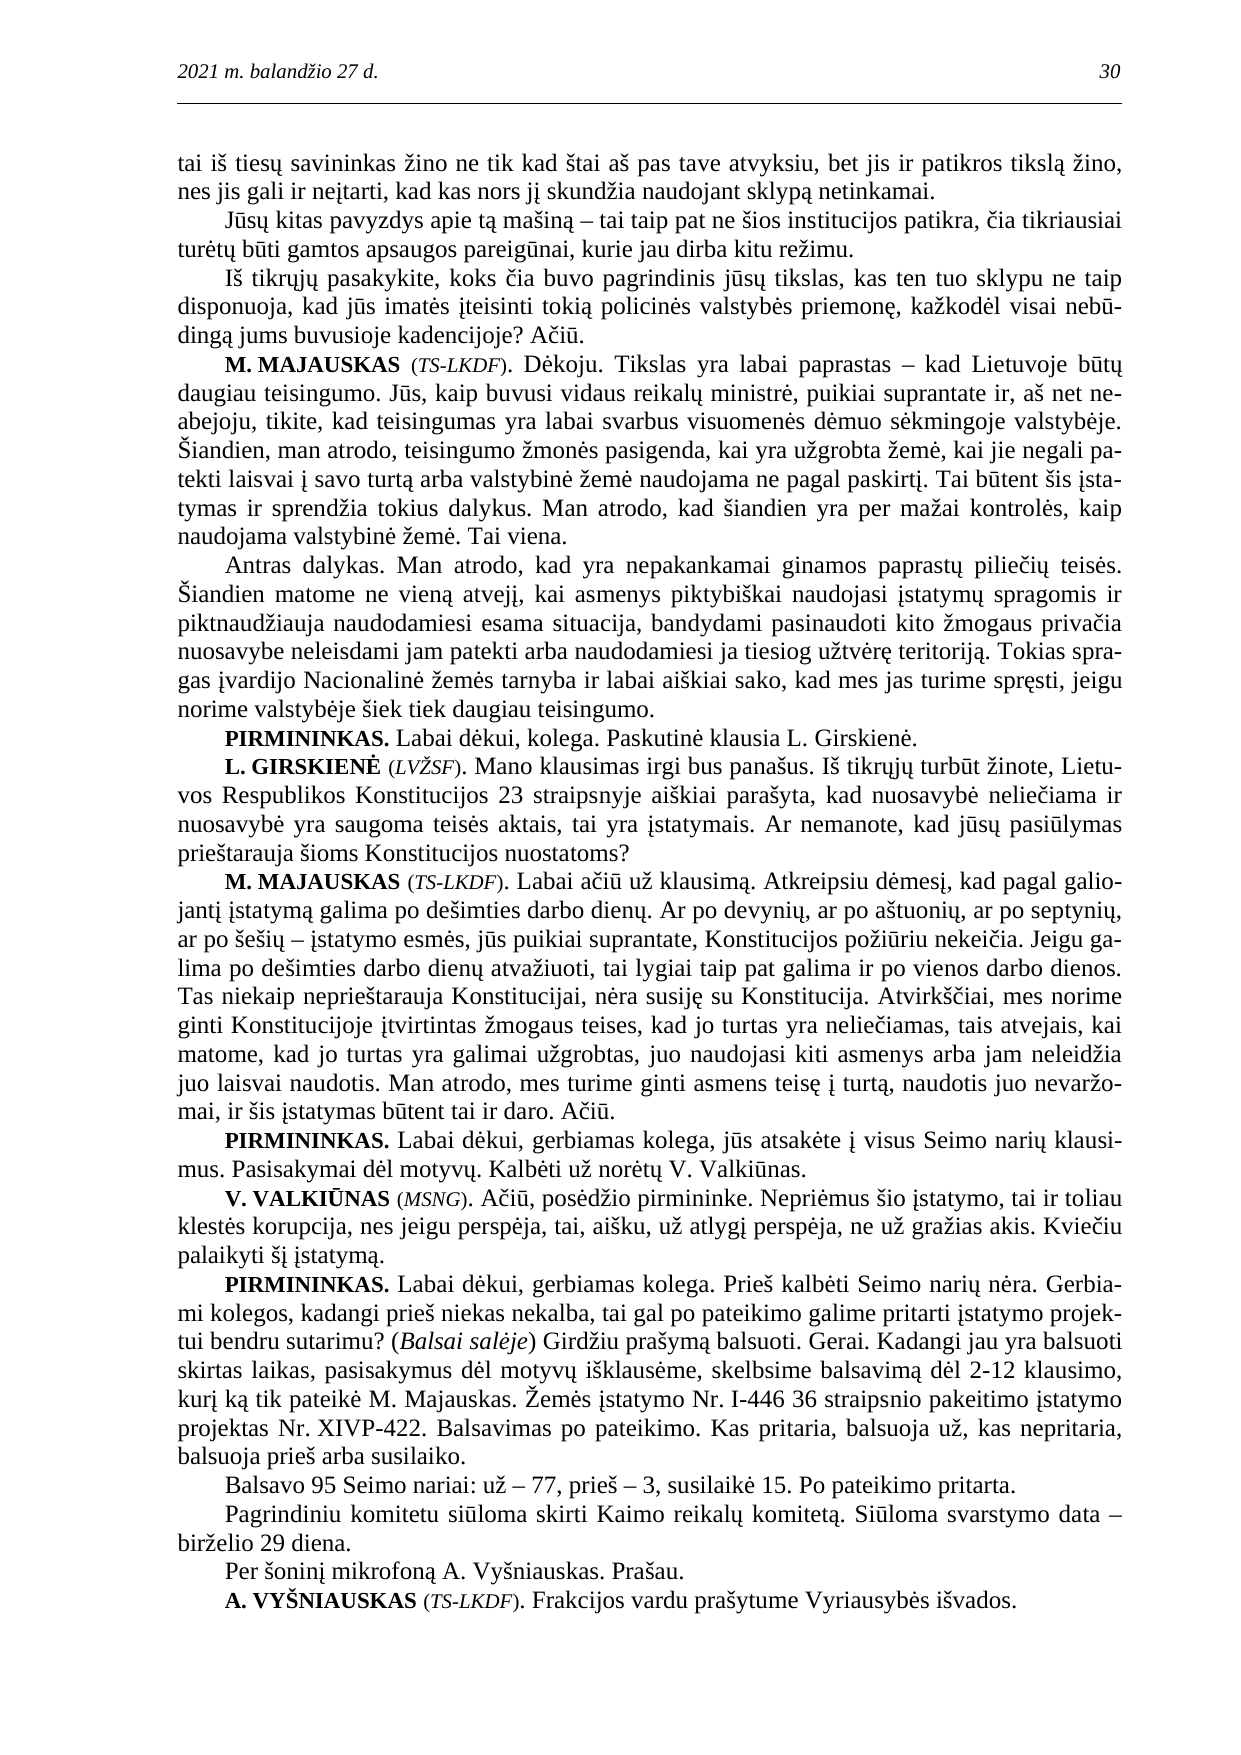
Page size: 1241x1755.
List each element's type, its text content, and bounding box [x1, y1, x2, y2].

text A. VYŠNIAUSKAS (TS-LKDF). Frak­ci­jos var­du pra­šy­tu­me Vy­riau­sy­bės iš­va­dos. [177, 1585, 1122, 1614]
text PIRMININKAS. La­bai dė­kui, ger­bia­mas ko­le­ga, jūs at­sa­kė­te į vi­sus Sei­mo na­rių klau­si­mus. Pa­si­sa­ky­mai dėl mo­ty­vų. Kal­bė­ti už no­rė­tų V. Val­kiū­nas. [177, 1125, 1122, 1183]
text Bal­sa­vo 95 Sei­mo na­riai: už – 77, prieš – 3, su­si­lai­kė 15. Po pa­tei­ki­mo pri­tar­ta. [177, 1470, 1122, 1499]
text V. VALKIŪNAS (MSNG). Ačiū, po­sė­džio pir­mi­nin­ke. Ne­pri­ėmus šio įsta­ty­mo, tai ir to­liau kles­tės ko­rup­ci­ja, nes jei­gu per­spė­ja, tai, aiš­ku, už at­ly­gį per­spė­ja, ne už gra­žias akis. Kvie­čiu pa­lai­ky­ti šį įsta­ty­mą. [177, 1183, 1122, 1269]
text Ant­ras da­ly­kas. Man at­ro­do, kad yra ne­pa­kan­ka­mai gi­na­mos pa­pras­tų pi­lie­čių tei­sės. Šian­dien ma­to­me ne vie­ną at­ve­jį, kai as­me­nys pik­ty­biš­kai nau­do­ja­si įsta­ty­mų spra­go­mis ir pik­tnau­džiau­ja nau­do­da­mie­si esa­ma si­tu­a­ci­ja, ban­dy­da­mi pa­si­nau­do­ti ki­to žmo­gaus pri­va­čia nuo­sa­vy­be ne­leis­da­mi jam pa­tek­ti ar­ba ­nau­do­da­miesi ja tie­siog už­tvė­rę te­ri­to­ri­ją. To­kias spra­gas įvar­di­jo Na­cio­na­li­nė že­mės tar­ny­ba ir la­bai aiš­kiai sa­ko, kad mes jas tu­ri­me spręs­ti, jei­gu no­ri­me vals­ty­bė­je šiek tiek dau­giau tei­sin­gu­mo. [177, 550, 1122, 723]
text Jū­sų ki­tas pa­vyz­dys apie tą ma­ši­ną – tai taip pat ne šios ins­ti­tu­ci­jos pa­tik­ra, čia tik­riau­siai tu­rė­tų bū­ti gam­tos ap­sau­gos pa­rei­gū­nai, ku­rie jau dir­ba ki­tu re­ži­mu. [177, 205, 1122, 263]
text M. MAJAUSKAS (TS-LKDF). Dė­ko­ju. Tiks­las yra la­bai pa­pras­tas – kad Lie­tu­vo­je bū­tų dau­giau tei­sin­gu­mo. Jūs, kaip bu­vu­si vi­daus rei­ka­lų mi­nist­rė, pui­kiai su­pran­ta­te ir, aš net ne­abe­jo­ju, ti­ki­te, kad tei­sin­gu­mas yra la­bai svar­bus vi­suo­me­nės dė­muo sėk­min­go­je vals­ty­bė­je. Šian­dien, man at­ro­do, tei­sin­gu­mo žmo­nės pa­si­gen­da, kai yra už­grob­ta že­mė, kai jie ne­ga­li pa­tek­ti lais­vai į sa­vo tur­tą ar­ba vals­ty­bi­nė že­mė nau­do­ja­ma ne pa­gal pa­skir­tį. Tai bū­tent šis įsta­ty­mas ir spren­džia to­kius da­ly­kus. Man at­ro­do, kad šian­dien yra per ma­žai kon­tro­lės, kaip nau­do­ja­ma vals­ty­bi­nė že­mė. Tai vie­na. [177, 349, 1122, 550]
text PIRMININKAS. La­bai dė­kui, ger­bia­mas ko­le­ga. Prieš kal­bė­ti Sei­mo na­rių nė­ra. Ger­bia­mi ko­le­gos, ka­dan­gi prieš nie­kas ne­kal­ba, tai gal po pa­tei­ki­mo ga­li­me pri­tar­ti įsta­ty­mo pro­jek­tui ben­dru su­ta­ri­mu? (Bal­sai sa­lė­je) Gir­džiu pra­šy­mą bal­suo­ti. Ge­rai. Ka­dan­gi jau yra bal­suo­ti skir­tas lai­kas, pa­si­sa­ky­mus dėl mo­ty­vų iš­klau­sė­me, skelb­si­me bal­sa­vi­mą dėl 2-12 klau­si­mo, ku­rį ką tik pa­tei­kė M. Ma­jaus­kas. Že­mės įsta­ty­mo Nr. I-446 36 straips­nio pa­kei­ti­mo įsta­ty­mo pro­jek­tas Nr. XIVP-422. Bal­sa­vi­mas po pa­tei­ki­mo. Kas pri­ta­ria, bal­suo­ja už, kas ne­pri­ta­ria, bal­suo­ja prieš ar­ba su­si­lai­ko. [177, 1269, 1122, 1470]
text Per šo­ni­nį mik­ro­fo­ną A. Vyš­niaus­kas. Pra­šau. [177, 1556, 1122, 1585]
text M. MAJAUSKAS (TS-LKDF). La­bai ačiū už klau­si­mą. At­kreip­siu dė­me­sį, kad pa­gal ga­lio­jan­tį įsta­ty­mą ga­li­ma po de­šim­ties dar­bo die­nų. Ar po de­vy­nių, ar po aš­tuo­nių, ar po sep­ty­nių, ar po še­šių – įsta­ty­mo es­mės, jūs pui­kiai su­pran­ta­te, Kon­sti­tu­ci­jos po­žiū­riu ne­kei­čia. Jei­gu ga­li­ma po de­šim­ties dar­bo die­nų at­va­žiuo­ti, tai ly­giai taip pat ga­li­ma ir po vie­nos dar­bo die­nos. Tas nie­kaip ne­pri­eš­ta­rau­ja Kon­sti­tu­ci­jai, nė­ra su­si­ję su Kon­sti­tu­ci­ja. At­virkš­čiai, mes no­ri­me gin­ti Kon­sti­tu­ci­jo­je įtvir­tin­tas žmo­gaus tei­ses, kad jo tur­tas yra ne­lie­čia­mas, tais at­ve­jais, kai ma­to­me, kad jo tur­tas yra ga­li­mai už­grob­tas, juo nau­do­ja­si ki­ti as­me­nys ar­ba jam ne­lei­džia juo lais­vai nau­do­tis. Man at­ro­do, mes tu­ri­me gin­ti as­mens tei­sę į tur­tą, nau­do­tis juo ne­var­žo­mai, ir šis įsta­ty­mas bū­tent tai ir da­ro. Ačiū. [177, 866, 1122, 1125]
text PIRMININKAS. La­bai dė­kui, ko­le­ga. Pas­ku­ti­nė klau­sia L. Girs­kie­nė. [177, 723, 1122, 751]
text tai iš tie­sų sa­vi­nin­kas ži­no ne tik kad štai aš pas ta­ve at­vyk­siu, bet jis ir pa­tik­ros tiks­lą ži­no, nes jis ga­li ir ne­įtar­ti, kad kas nors jį skun­džia nau­do­jant skly­pą ne­tin­ka­mai. [177, 148, 1122, 205]
text L. GIRSKIENĖ (LVŽSF). Ma­no klau­si­mas ir­gi bus pa­na­šus. Iš tik­rų­jų tur­būt ži­no­te, Lie­tu­vos Res­pub­li­kos Kon­sti­tu­ci­jos 23 straips­ny­je aiš­kiai pa­ra­šy­ta, kad nuo­sa­vy­bė ne­lie­čia­ma ir nuo­sa­vy­bė yra sau­go­ma tei­sės ak­tais, tai yra įsta­ty­mais. Ar ne­ma­no­te, kad jū­sų pa­siū­ly­mas prieš­ta­rau­ja šioms Kon­sti­tu­ci­jos nuo­sta­toms? [177, 751, 1122, 866]
text Pa­grin­di­niu ko­mi­te­tu siū­lo­ma skir­ti Kai­mo rei­ka­lų ko­mi­te­tą. Siū­lo­ma svars­ty­mo da­ta – bir­že­lio 29 die­na. [177, 1499, 1122, 1556]
text Iš tik­rų­jų pa­sa­ky­ki­te, koks čia bu­vo pa­grin­di­nis jū­sų tiks­las, kas ten tuo skly­pu ne taip dis­po­nuo­ja, kad jūs ima­tės įtei­sin­ti to­kią po­li­ci­nės vals­ty­bės prie­mo­nę, kaž­ko­dėl vi­sai ne­bū­din­gą jums bu­vu­sio­je ka­den­ci­jo­je? Ačiū. [177, 263, 1122, 349]
